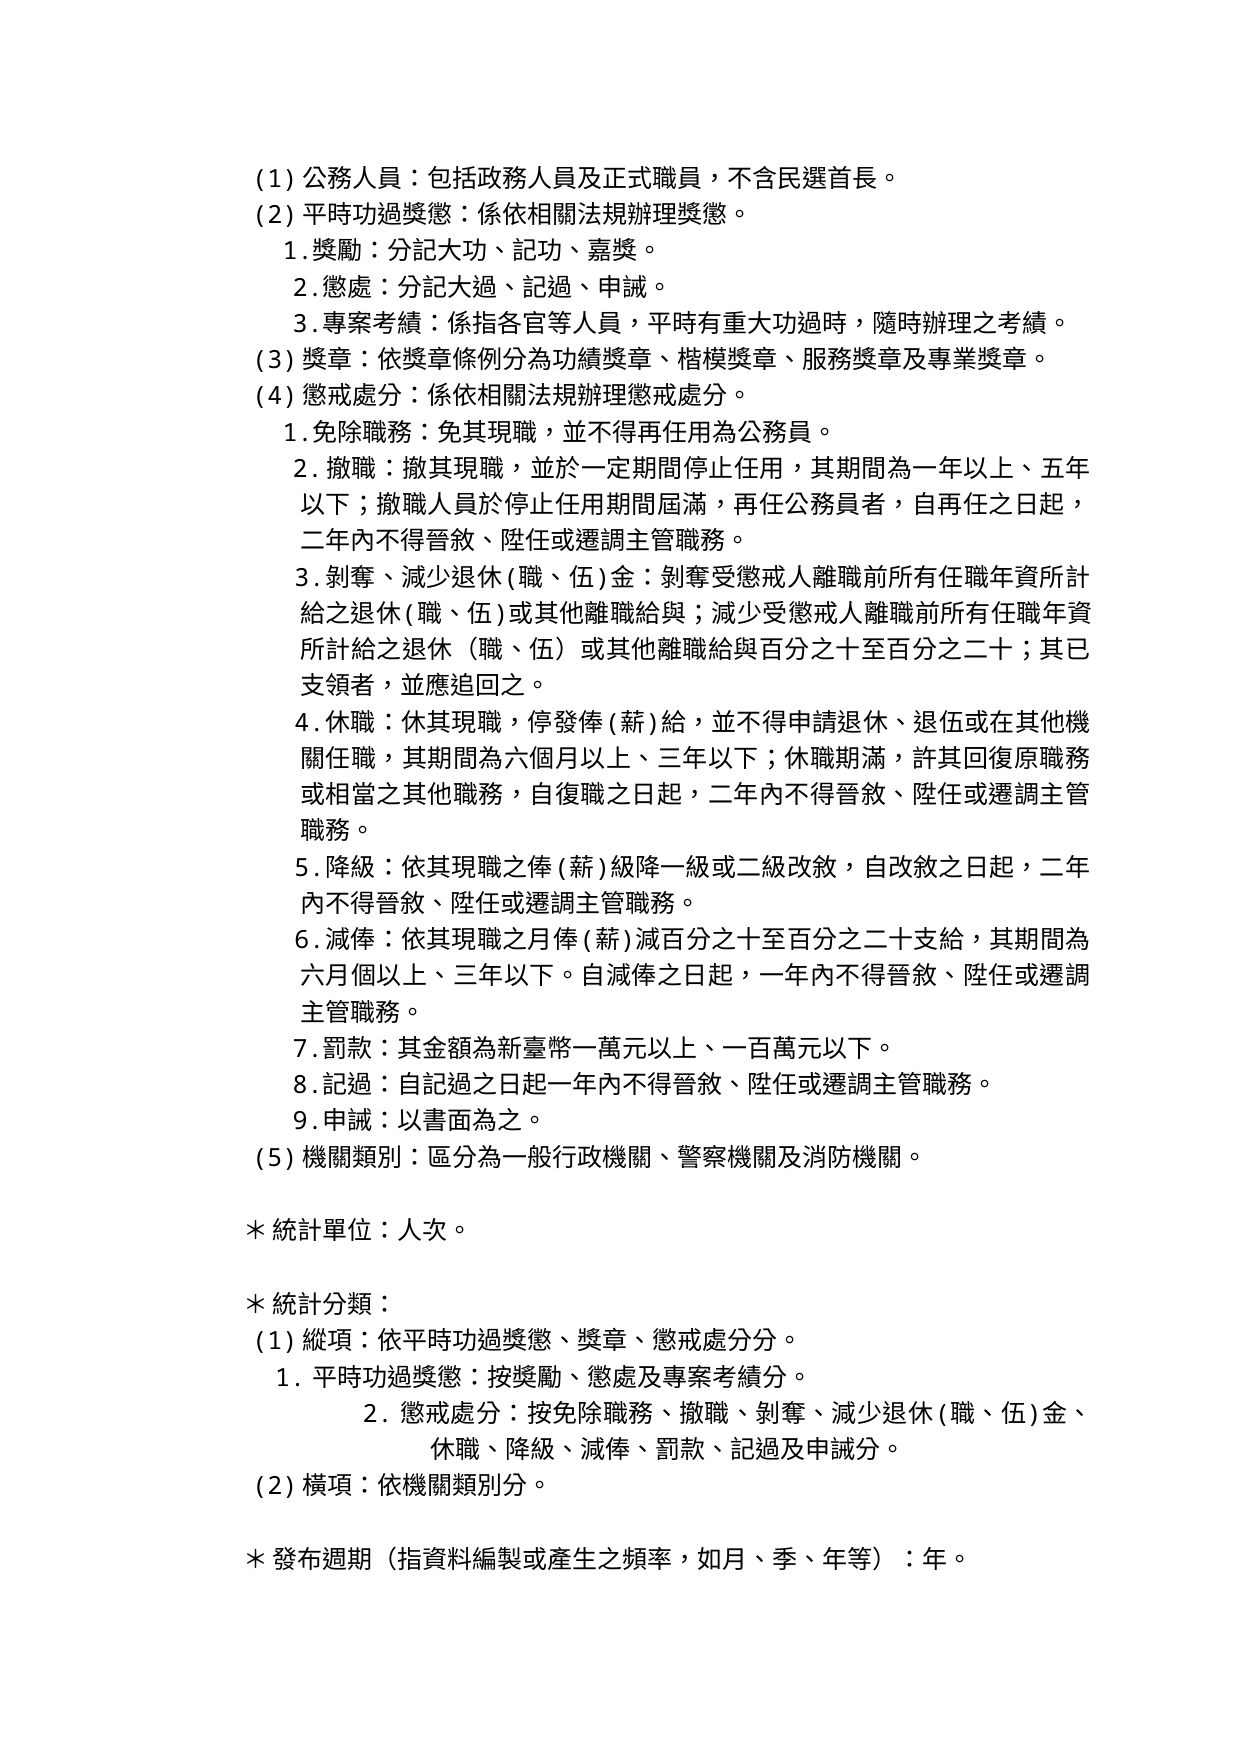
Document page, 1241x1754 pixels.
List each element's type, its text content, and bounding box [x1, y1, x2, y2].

text 6.減俸：依其現職之月俸(薪)減百分之十至百分之二十支給，其期間為六月個以上、三年以下。自減俸之日起，一年內不得晉敘、陞任或遷調主管職務。 [187, 919, 1092, 1028]
list 發布週期（指資料編製或產生之頻率，如月、季、年等）：年。 [243, 1539, 1092, 1576]
list 橫項：依機關類別分。 [252, 1466, 1092, 1502]
text 3.剝奪、減少退休(職、伍)金：剝奪受懲戒人離職前所有任職年資所計給之退休(職、伍)或其他離職給與；減少受懲戒人離職前所有任職年資所計給之退休（職、伍）或其他離職給與百分之十至百分之二十；其已支領者，並應追回之。 [187, 557, 1092, 702]
list 獎章：依獎章條例分為功績獎章、楷模獎章、服務獎章及專業獎章。 [252, 339, 1092, 376]
list 統計單位：人次。 [243, 1211, 1092, 1247]
text 1.免除職務：免其現職，並不得再任用為公務員。 [237, 412, 1092, 448]
list 懲戒處分：按免除職務、撤職、剝奪、減少退休(職、伍)金、休職、降級、減俸、罰款、記過及申誡分。 [362, 1393, 1092, 1466]
text 1.獎勵：分記大功、記功、嘉獎。 [237, 231, 1092, 267]
list 懲戒處分：係依相關法規辦理懲戒處分。 [252, 376, 1092, 412]
text 2.懲處：分記大過、記過、申誡。 [187, 267, 1092, 303]
list 平時功過獎懲：係依相關法規辦理獎懲。 [252, 194, 1092, 231]
text 8.記過：自記過之日起一年內不得晉敘、陞任或遷調主管職務。 [187, 1064, 1092, 1101]
list 統計分類： [243, 1284, 1092, 1321]
text 7.罰款：其金額為新臺幣一萬元以上、一百萬元以下。 [187, 1028, 1092, 1064]
text 3.專案考績：係指各官等人員，平時有重大功過時，隨時辦理之考績。 [187, 303, 1092, 339]
list 縱項：依平時功過獎懲、獎章、懲戒處分分。 [252, 1321, 1092, 1357]
text 9.申誡：以書面為之。 [187, 1101, 1092, 1137]
text 4.休職：休其現職，停發俸(薪)給，並不得申請退休、退伍或在其他機關任職，其期間為六個月以上、三年以下；休職期滿，許其回復原職務或相當之其他職務，自復職之日起，二年內不得晉敘、陞任或遷調主管職務。 [187, 702, 1092, 847]
text 2. 撤職：撤其現職，並於一定期間停止任用，其期間為一年以上、五年以下；撤職人員於停止任用期間屆滿，再任公務員者，自再任之日起，二年內不得晉敘、陞任或遷調主管職務。 [187, 448, 1092, 557]
text 5.降級：依其現職之俸(薪)級降一級或二級改敘，自改敘之日起，二年內不得晉敘、陞任或遷調主管職務。 [187, 847, 1092, 919]
list 機關類別：區分為一般行政機關、警察機關及消防機關。 [252, 1137, 1092, 1173]
list 平時功過獎懲：按奬勵、懲處及專案考績分。 [275, 1357, 1092, 1393]
list 公務人員：包括政務人員及正式職員，不含民選首長。 [252, 158, 1092, 194]
